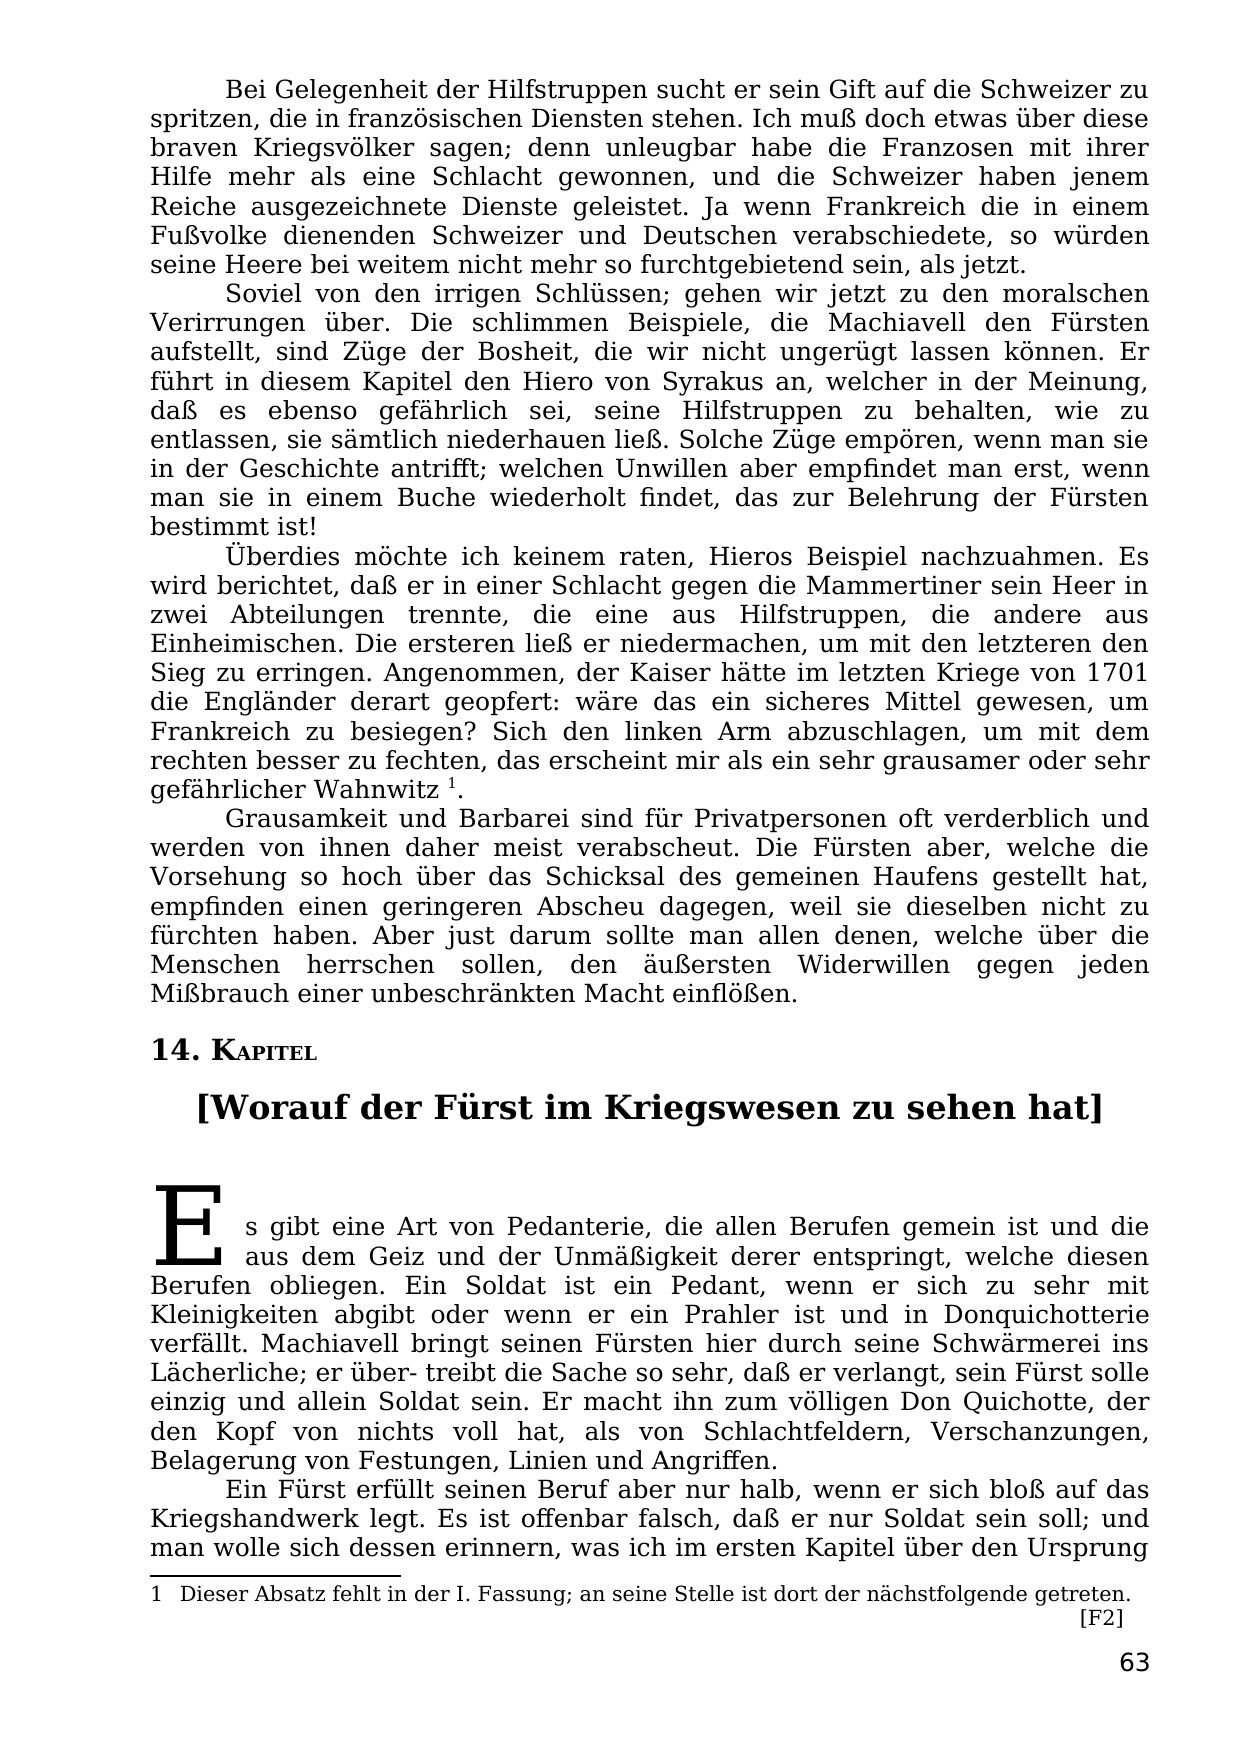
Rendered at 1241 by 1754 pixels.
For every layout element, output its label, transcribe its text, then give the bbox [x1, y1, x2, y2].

text Überdies möchte ich keinem raten, Hieros Beispiel nachzuahmen. Es wird berichtet, daß er in einer Schlacht gegen die Mammertiner sein Heer in zwei Abteilungen trennte, die eine aus Hilfstruppen, die andere aus Einheimischen. Die ersteren ließ er niedermachen, um mit den letzteren den Sieg zu erringen. Angenommen, der Kaiser hätte im letzten Kriege von 1701 die Engländer derart geopfert: wäre das ein sicheres Mittel gewesen, um Frankreich zu besiegen? Sich den linken Arm abzuschlagen, um mit dem rechten besser zu fechten, das erscheint mir als ein sehr grausamer oder sehr gefährlicher Wahnwitz . [150, 542, 1151, 804]
text Grausamkeit und Barbarei sind für Privatpersonen oft verderblich und werden von ihnen daher meist verabscheut. Die Fürsten aber, welche die Vorsehung so hoch über das Schicksal des gemeinen Haufens gestellt hat, empfinden einen geringeren Abscheu dagegen, weil sie dieselben nicht zu fürchten haben. Aber just darum sollte man allen denen, welche über die Menschen herrschen sollen, den äußersten Widerwillen gegen jeden Mißbrauch einer unbeschränkten Macht einflößen. [150, 804, 1151, 1008]
text Es gibt eine Art von Pedanterie, die allen Berufen gemein ist und die aus dem Geiz und der Unmäßigkeit derer entspringt, welche diesen Berufen obliegen. Ein Soldat ist ein Pedant, wenn er sich zu sehr mit Kleinigkeiten abgibt oder wenn er ein Prahler ist und in Donquichotterie verfällt. Machiavell bringt seinen Fürsten hier durch seine Schwärmerei ins Lächerliche; er über- treibt die Sache so sehr, daß er verlangt, sein Fürst solle einzig und allein Soldat sein. Er macht ihn zum völligen Don Quichotte, der den Kopf von nichts voll hat, als von Schlachtfeldern, Verschanzungen, Belagerung von Festungen, Linien und Angriffen. [150, 1185, 1151, 1475]
text Bei Gelegenheit der Hilfstruppen sucht er sein Gift auf die Schweizer zu spritzen, die in französischen Diensten stehen. Ich muß doch etwas über diese braven Kriegsvölker sagen; denn unleugbar habe die Franzosen mit ihrer Hilfe mehr als eine Schlacht gewonnen, und die Schweizer haben jenem Reiche ausgezeichnete Dienste geleistet. Ja wenn Frankreich die in einem Fußvolke dienenden Schweizer und Deutschen verabschiedete, so würden seine Heere bei weitem nicht mehr so furchtgebietend sein, als jetzt. [150, 75, 1151, 279]
text [Worauf der Fürst im Kriegswesen zu sehen hat] [150, 1068, 1151, 1127]
text Dieser Absatz fehlt in der I. Fassung; an seine Stelle ist dort der nächstfolgende getreten. [F2] [150, 1582, 1151, 1631]
text 14. Kapitel [150, 1008, 1151, 1068]
text Soviel von den irrigen Schlüssen; gehen wir jetzt zu den moralschen Verirrungen über. Die schlimmen Beispiele, die Machiavell den Fürsten aufstellt, sind Züge der Bosheit, die wir nicht ungerügt lassen können. Er führt in diesem Kapitel den Hiero von Syrakus an, welcher in der Meinung, daß es ebenso gefährlich sei, seine Hilfstruppen zu behalten, wie zu entlassen, sie sämtlich niederhauen ließ. Solche Züge empören, wenn man sie in der Geschichte antrifft; welchen Unwillen aber empﬁndet man erst, wenn man sie in einem Buche wiederholt findet, das zur Belehrung der Fürsten bestimmt ist! [150, 279, 1151, 542]
text Ein Fürst erfüllt seinen Beruf aber nur halb, wenn er sich bloß auf das Kriegshandwerk legt. Es ist offenbar falsch, daß er nur Soldat sein soll; und man wolle sich dessen erinnern, was ich im ersten Kapitel über den Ursprung [150, 1475, 1151, 1562]
